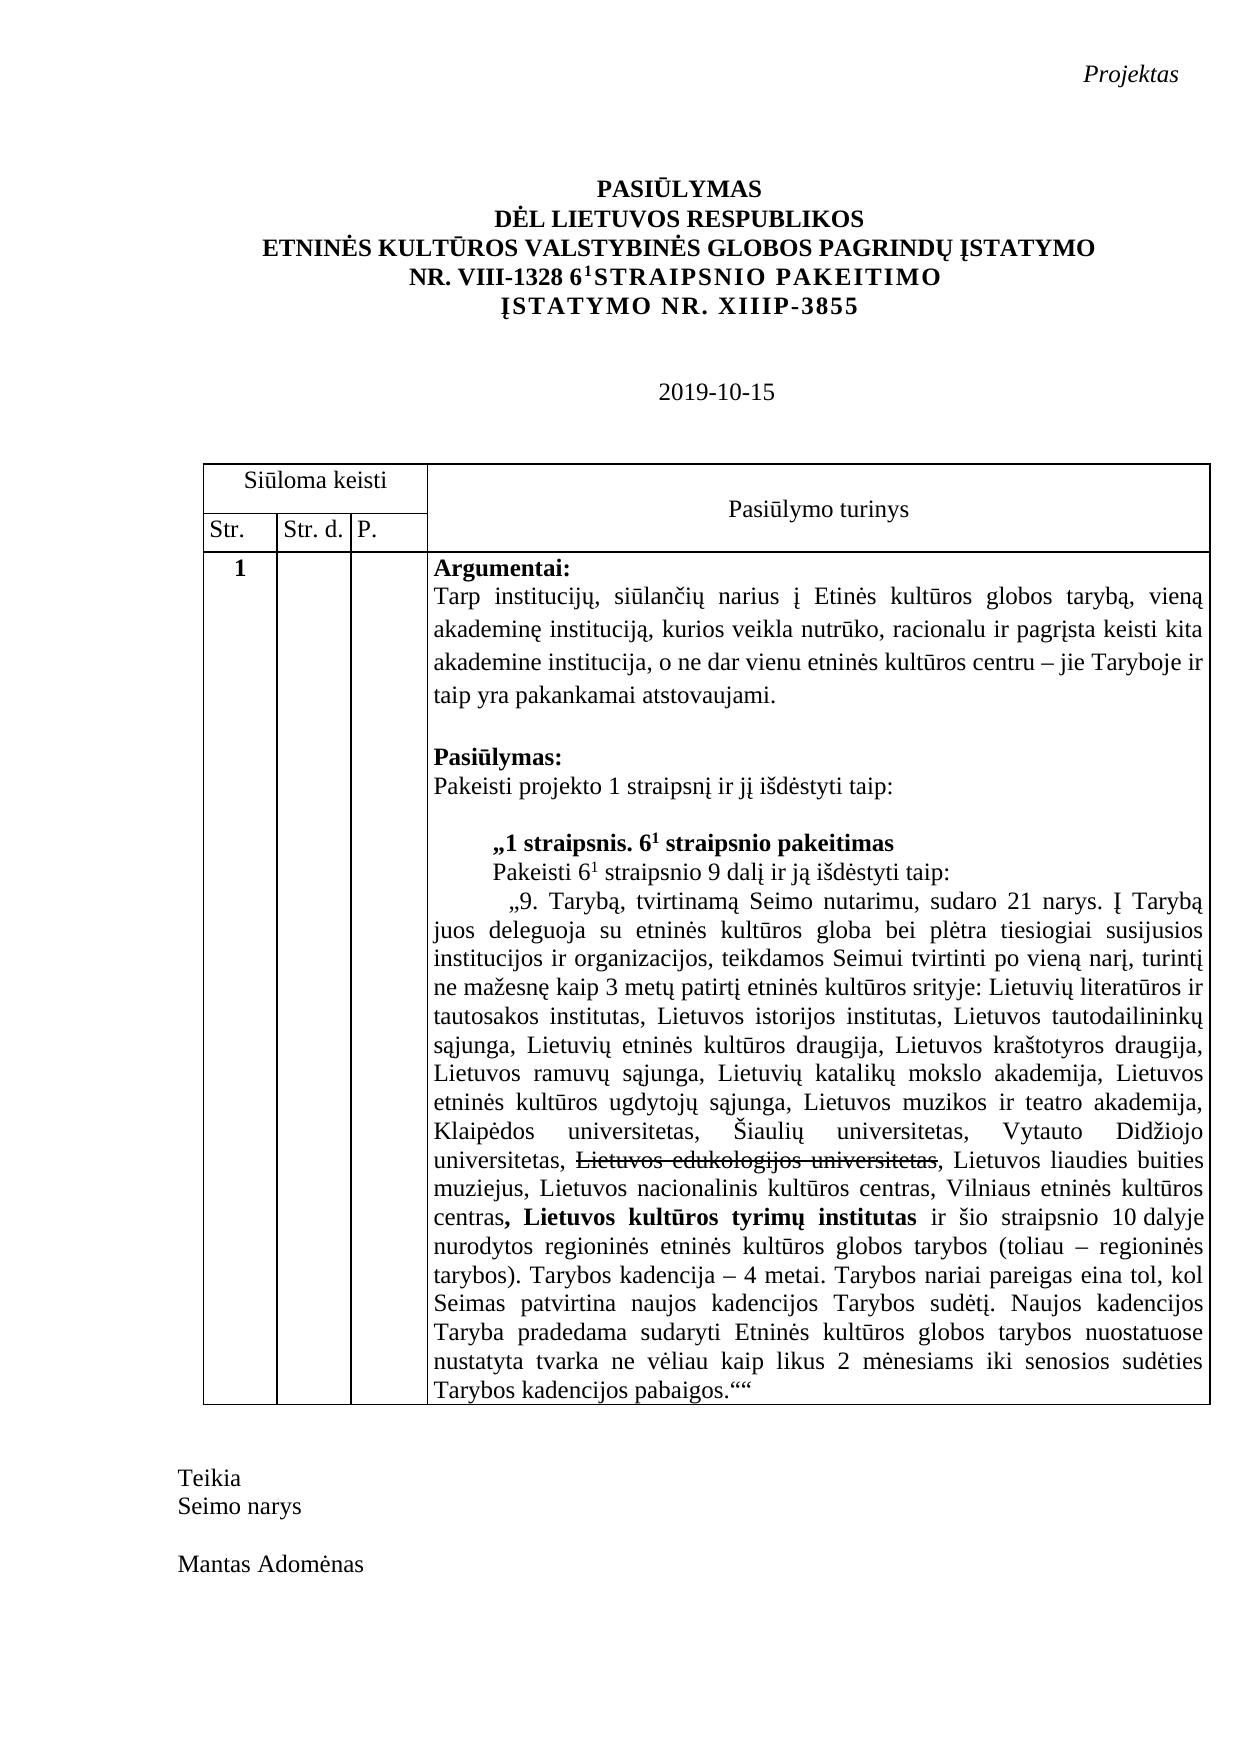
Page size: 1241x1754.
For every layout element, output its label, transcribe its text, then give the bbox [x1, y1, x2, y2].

text 2019-10-15 [177, 377, 1181, 406]
table_header Siūloma keisti [204, 465, 427, 512]
text ETNINĖS KULTŪROS VALSTYBINĖS GLOBOS PAGRINDŲ ĮSTATYMO [177, 233, 1181, 262]
text Teikia [177, 1463, 1181, 1491]
table_cell [278, 553, 350, 1403]
table_cell P. [352, 514, 427, 551]
table_cell 1 [204, 553, 276, 1403]
text Seimo narys [177, 1491, 1181, 1520]
table_cell Str. d. [278, 514, 350, 551]
text DĖL LIETUVOS RESPUBLIKOS [177, 203, 1181, 233]
table_cell [352, 553, 427, 1403]
text NR. VIII-1328 61STRAIPSNIO PAKEITIMO [177, 262, 1181, 291]
text Mantas Adomėnas [177, 1549, 1181, 1578]
table_cell Argumentai: Tarp institucijų, siūlančių narius į Etinės kultūros globos tarybą, vieną akademinę instituciją, kurios veikla nutrūko, racionalu ir pagrįsta keisti kita akademine institucija, o ne dar vienu etninės kultūros centru – jie Taryboje ir taip yra pakankamai atstovaujami. Pasiūlymas: Pakeisti projekto 1 straipsnį ir jį išdėstyti taip: „1 straipsnis. 61 straipsnio pakeitimas Pakeisti 61 straipsnio 9 dalį ir ją išdėstyti taip: „9. Tarybą, tvirtinamą Seimo nutarimu, sudaro 21 narys. Į Tarybą juos deleguoja su etninės kultūros globa bei plėtra tiesiogiai susijusios institucijos ir organizacijos, teikdamos Seimui tvirtinti po vieną narį, turintį ne mažesnę kaip 3 metų patirtį etninės kultūros srityje: Lietuvių literatūros ir tautosakos institutas, Lietuvos istorijos institutas, Lietuvos tautodailininkų sąjunga, Lietuvių etninės kultūros draugija, Lietuvos kraštotyros draugija, Lietuvos ramuvų sąjunga, Lietuvių katalikų mokslo akademija, Lietuvos etninės kultūros ugdytojų sąjunga, Lietuvos muzikos ir teatro akademija, Klaipėdos universitetas, Šiaulių universitetas, Vytauto Didžiojo universitetas, Lietuvos edukologijos universitetas, Lietuvos liaudies buities muziejus, Lietuvos nacionalinis kultūros centras, Vilniaus etninės kultūros centras, Lietuvos kultūros tyrimų institutas ir šio straipsnio 10 dalyje nurodytos regioninės etninės kultūros globos tarybos (toliau – regioninės tarybos). Tarybos kadencija – 4 metai. Tarybos nariai pareigas eina tol, kol Seimas patvirtina naujos kadencijos Tarybos sudėtį. Naujos kadencijos Taryba pradedama sudaryti Etninės kultūros globos tarybos nuostatuose nustatyta tvarka ne vėliau kaip likus 2 mėnesiams iki senosios sudėties Tarybos kadencijos pabaigos.““ [428, 553, 1209, 1403]
table_cell Str. [204, 514, 276, 551]
text PASIŪLYMAS [177, 174, 1181, 203]
table_header Pasiūlymo turinys [428, 465, 1209, 551]
text ĮSTATYMO NR. XIIIP-3855 [177, 291, 1181, 319]
text Projektas [177, 59, 1181, 88]
